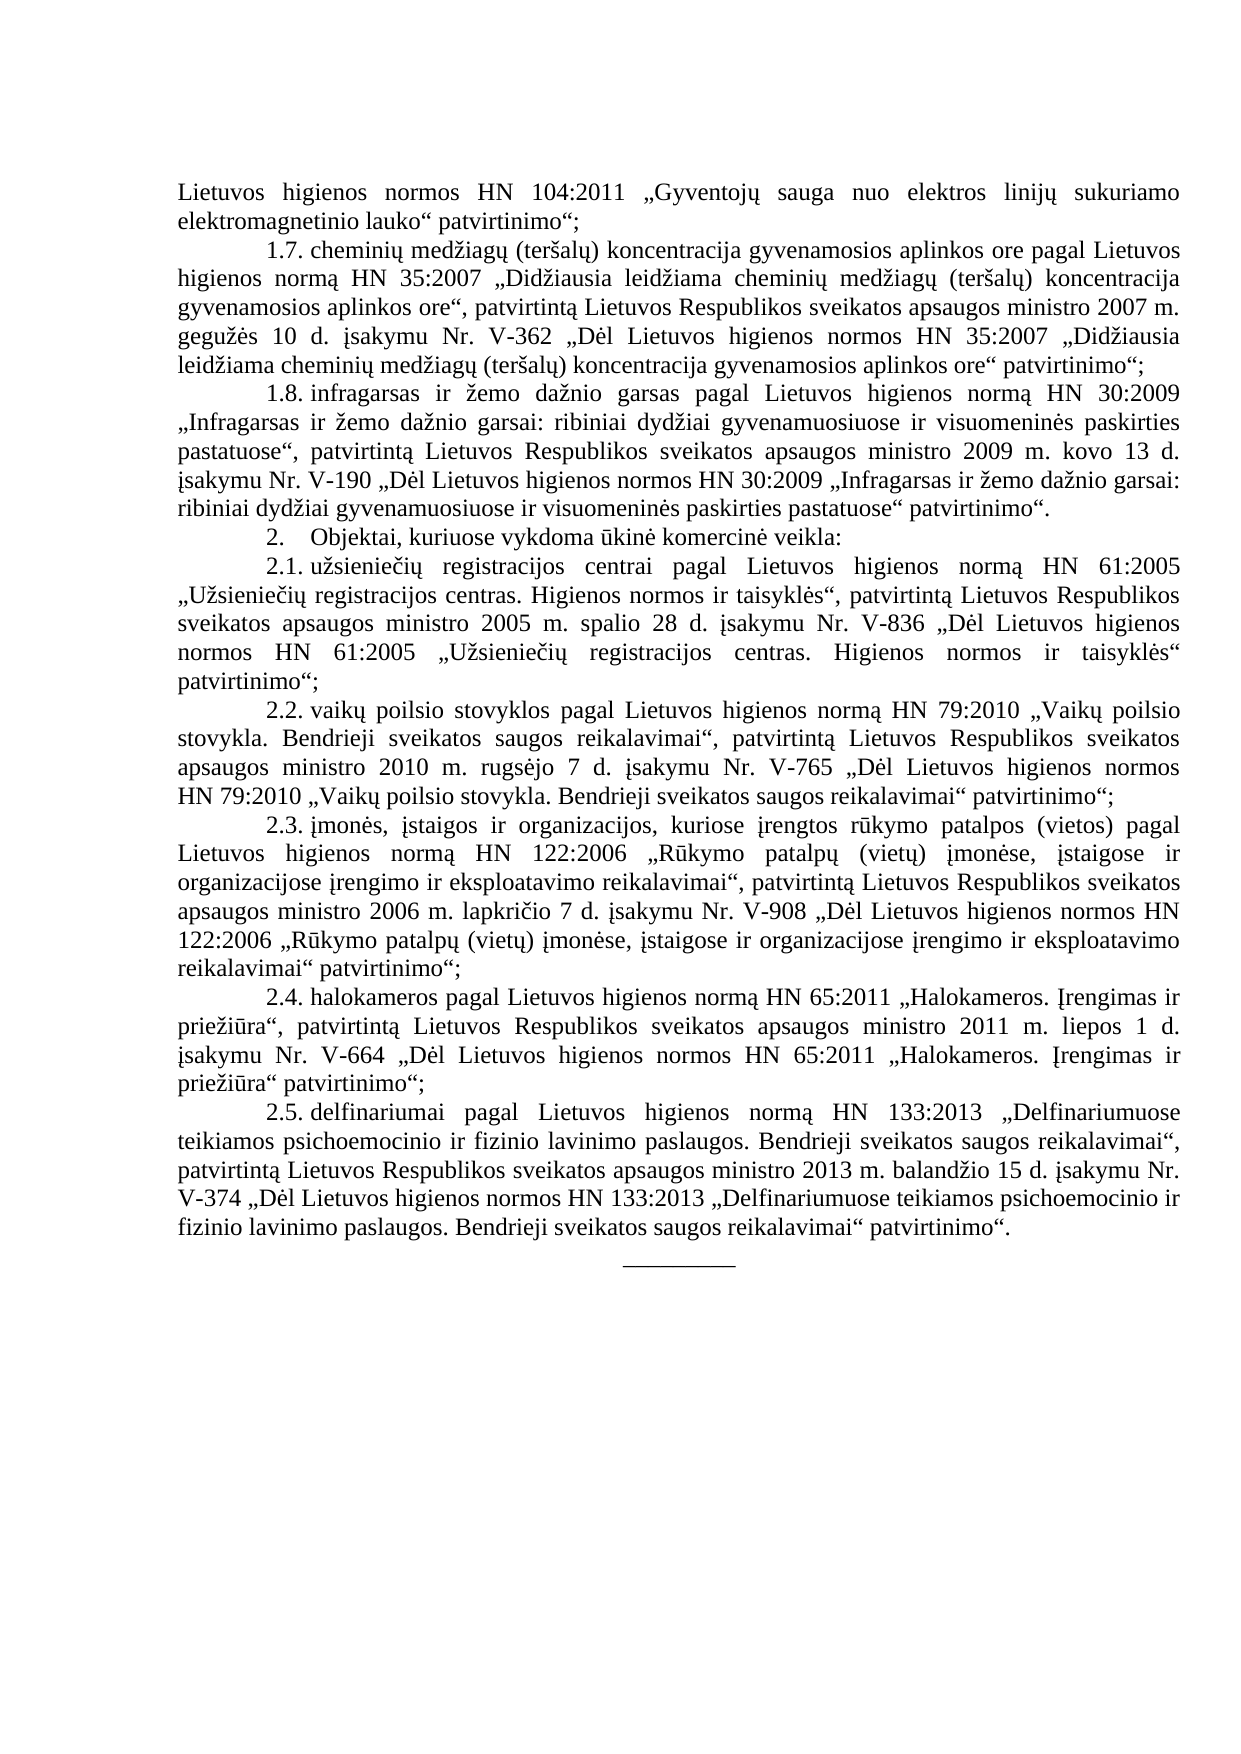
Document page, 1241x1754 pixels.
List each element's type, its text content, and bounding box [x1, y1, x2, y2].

text 2. Objektai, kuriuose vykdoma ūkinė komercinė veikla: [215, 522, 1181, 551]
text 2.2. vaikų poilsio stovyklos pagal Lietuvos higienos normą HN 79:2010 „Vaikų poilsio stovykla. Bendrieji sveikatos saugos reikalavimai“, patvirtintą Lietuvos Respublikos sveikatos apsaugos ministro 2010 m. rugsėjo 7 d. įsakymu Nr. V-765 „Dėl Lietuvos higienos normos HN 79:2010 „Vaikų poilsio stovykla. Bendrieji sveikatos saugos reikalavimai“ patvirtinimo“; [177, 695, 1181, 810]
text _________ [177, 1241, 1181, 1270]
text 2.1. užsieniečių registracijos centrai pagal Lietuvos higienos normą HN 61:2005 „Užsieniečių registracijos centras. Higienos normos ir taisyklės“, patvirtintą Lietuvos Respublikos sveikatos apsaugos ministro 2005 m. spalio 28 d. įsakymu Nr. V-836 „Dėl Lietuvos higienos normos HN 61:2005 „Užsieniečių registracijos centras. Higienos normos ir taisyklės“ patvirtinimo“; [177, 551, 1181, 695]
text 1.7. cheminių medžiagų (teršalų) koncentracija gyvenamosios aplinkos ore pagal Lietuvos higienos normą HN 35:2007 „Didžiausia leidžiama cheminių medžiagų (teršalų) koncentracija gyvenamosios aplinkos ore“, patvirtintą Lietuvos Respublikos sveikatos apsaugos ministro 2007 m. gegužės 10 d. įsakymu Nr. V-362 „Dėl Lietuvos higienos normos HN 35:2007 „Didžiausia leidžiama cheminių medžiagų (teršalų) koncentracija gyvenamosios aplinkos ore“ patvirtinimo“; [177, 235, 1181, 378]
text 2.3. įmonės, įstaigos ir organizacijos, kuriose įrengtos rūkymo patalpos (vietos) pagal Lietuvos higienos normą HN 122:2006 „Rūkymo patalpų (vietų) įmonėse, įstaigose ir organizacijose įrengimo ir eksploatavimo reikalavimai“, patvirtintą Lietuvos Respublikos sveikatos apsaugos ministro 2006 m. lapkričio 7 d. įsakymu Nr. V-908 „Dėl Lietuvos higienos normos HN 122:2006 „Rūkymo patalpų (vietų) įmonėse, įstaigose ir organizacijose įrengimo ir eksploatavimo reikalavimai“ patvirtinimo“; [177, 810, 1181, 982]
text 2.5. delfinariumai pagal Lietuvos higienos normą HN 133:2013 „Delfinariumuose teikiamos psichoemocinio ir fizinio lavinimo paslaugos. Bendrieji sveikatos saugos reikalavimai“, patvirtintą Lietuvos Respublikos sveikatos apsaugos ministro 2013 m. balandžio 15 d. įsakymu Nr. V-374 „Dėl Lietuvos higienos normos HN 133:2013 „Delfinariumuose teikiamos psichoemocinio ir fizinio lavinimo paslaugos. Bendrieji sveikatos saugos reikalavimai“ patvirtinimo“. [177, 1097, 1181, 1241]
text 2.4. halokameros pagal Lietuvos higienos normą HN 65:2011 „Halokameros. Įrengimas ir priežiūra“, patvirtintą Lietuvos Respublikos sveikatos apsaugos ministro 2011 m. liepos 1 d. įsakymu Nr. V-664 „Dėl Lietuvos higienos normos HN 65:2011 „Halokameros. Įrengimas ir priežiūra“ patvirtinimo“; [177, 982, 1181, 1097]
text 1.8. infragarsas ir žemo dažnio garsas pagal Lietuvos higienos normą HN 30:2009 „Infragarsas ir žemo dažnio garsai: ribiniai dydžiai gyvenamuosiuose ir visuomeninės paskirties pastatuose“, patvirtintą Lietuvos Respublikos sveikatos apsaugos ministro 2009 m. kovo 13 d. įsakymu Nr. V-190 „Dėl Lietuvos higienos normos HN 30:2009 „Infragarsas ir žemo dažnio garsai: ribiniai dydžiai gyvenamuosiuose ir visuomeninės paskirties pastatuose“ patvirtinimo“. [177, 378, 1181, 522]
text Lietuvos higienos normos HN 104:2011 „Gyventojų sauga nuo elektros linijų sukuriamo elektromagnetinio lauko“ patvirtinimo“; [177, 177, 1181, 235]
